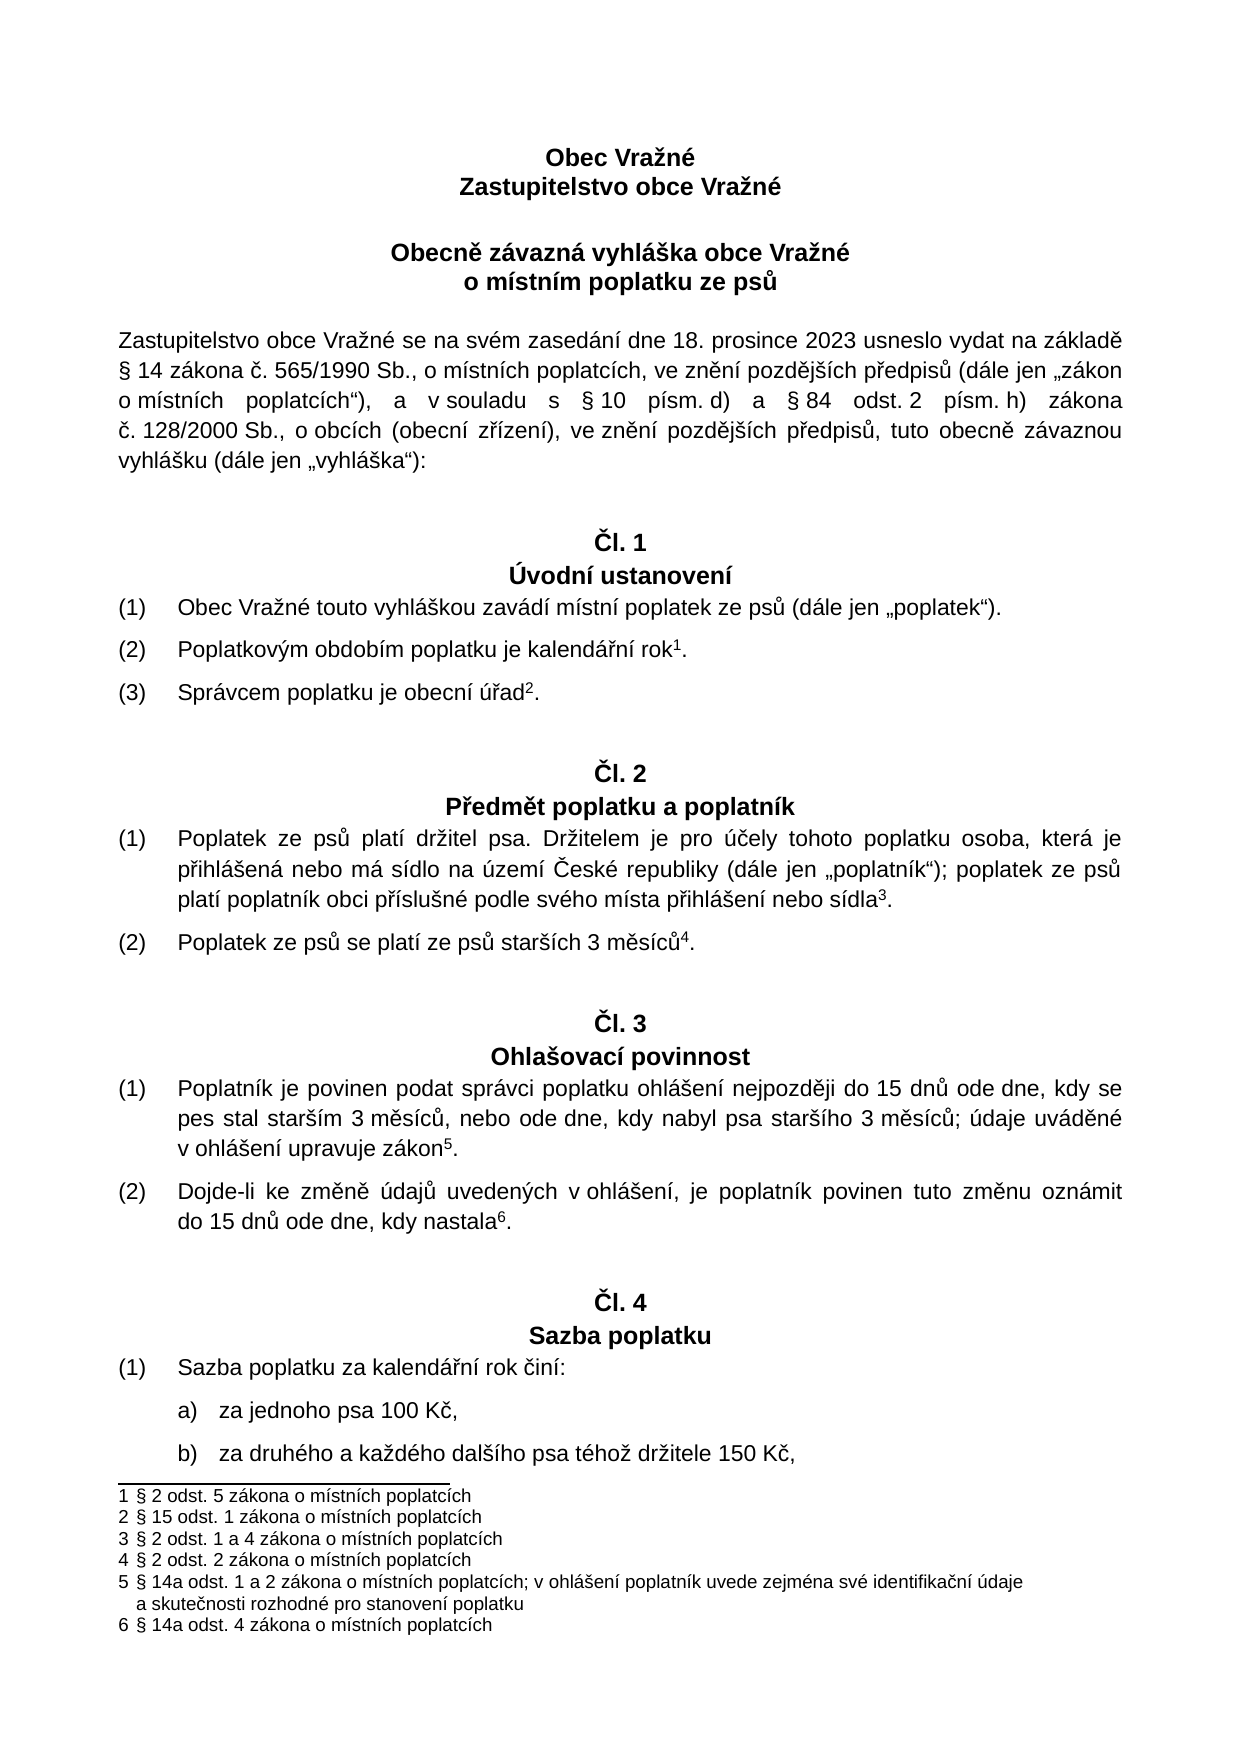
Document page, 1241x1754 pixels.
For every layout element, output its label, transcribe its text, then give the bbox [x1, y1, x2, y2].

list § 2 odst. 2 zákona o místních poplatcích [118, 1549, 1122, 1571]
text Zastupitelstvo obce Vražné se na svém zasedání dne 18. prosince 2023 usneslo vydat na základě § 14 zákona č. 565/1990 Sb., o místních poplatcích, ve znění pozdějších předpisů (dále jen „zákon o místních poplatcích“), a v souladu s § 10 písm. d) a § 84 odst. 2 písm. h) zákona č. 128/2000 Sb., o obcích (obecní zřízení), ve znění pozdějších předpisů, tuto obecně závaznou vyhlášku (dále jen „vyhláška“): [118, 327, 1122, 474]
list Poplatek ze psů platí držitel psa. Držitelem je pro účely tohoto poplatku osoba, která je přihlášená nebo má sídlo na území České republiky (dále jen „poplatník“); poplatek ze psů platí poplatník obci příslušné podle svého místa přihlášení nebo sídla. [118, 825, 1122, 912]
subtitle Čl. 1 Úvodní ustanovení [118, 528, 1122, 589]
list Dojde-li ke změně údajů uvedených v ohlášení, je poplatník povinen tuto změnu oznámit do 15 dnů ode dne, kdy nastala. [118, 1178, 1122, 1234]
list Sazba poplatku za kalendářní rok činí: [118, 1354, 1122, 1381]
list § 14a odst. 4 zákona o místních poplatcích [118, 1614, 1122, 1635]
list § 15 odst. 1 zákona o místních poplatcích [118, 1506, 1122, 1528]
subtitle Obecně závazná vyhláška obce Vražné o místním poplatku ze psů [118, 238, 1122, 295]
list Poplatek ze psů se platí ze psů starších 3 měsíců. [118, 928, 1122, 955]
subtitle Čl. 4 Sazba poplatku [118, 1288, 1122, 1350]
text Obec Vražné Zastupitelstvo obce Vražné [118, 143, 1122, 201]
list za druhého a každého dalšího psa téhož držitele 150 Kč, [177, 1440, 1122, 1466]
list § 14a odst. 1 a 2 zákona o místních poplatcích; v ohlášení poplatník uvede zejména své identifikační údaje a skutečnosti rozhodné pro stanovení poplatku [118, 1571, 1122, 1614]
list Správcem poplatku je obecní úřad. [118, 679, 1122, 706]
list za jednoho psa 100 Kč, [177, 1397, 1122, 1423]
list Poplatník je povinen podat správci poplatku ohlášení nejpozději do 15 dnů ode dne, kdy se pes stal starším 3 měsíců, nebo ode dne, kdy nabyl psa staršího 3 měsíců; údaje uváděné v ohlášení upravuje zákon. [118, 1075, 1122, 1162]
subtitle Čl. 2 Předmět poplatku a poplatník [118, 759, 1122, 821]
list § 2 odst. 1 a 4 zákona o místních poplatcích [118, 1528, 1122, 1549]
subtitle Čl. 3 Ohlašovací povinnost [118, 1009, 1122, 1071]
list § 2 odst. 5 zákona o místních poplatcích [118, 1484, 1122, 1506]
list Obec Vražné touto vyhláškou zavádí místní poplatek ze psů (dále jen „poplatek“). [118, 594, 1122, 620]
list Poplatkovým obdobím poplatku je kalendářní rok. [118, 636, 1122, 663]
